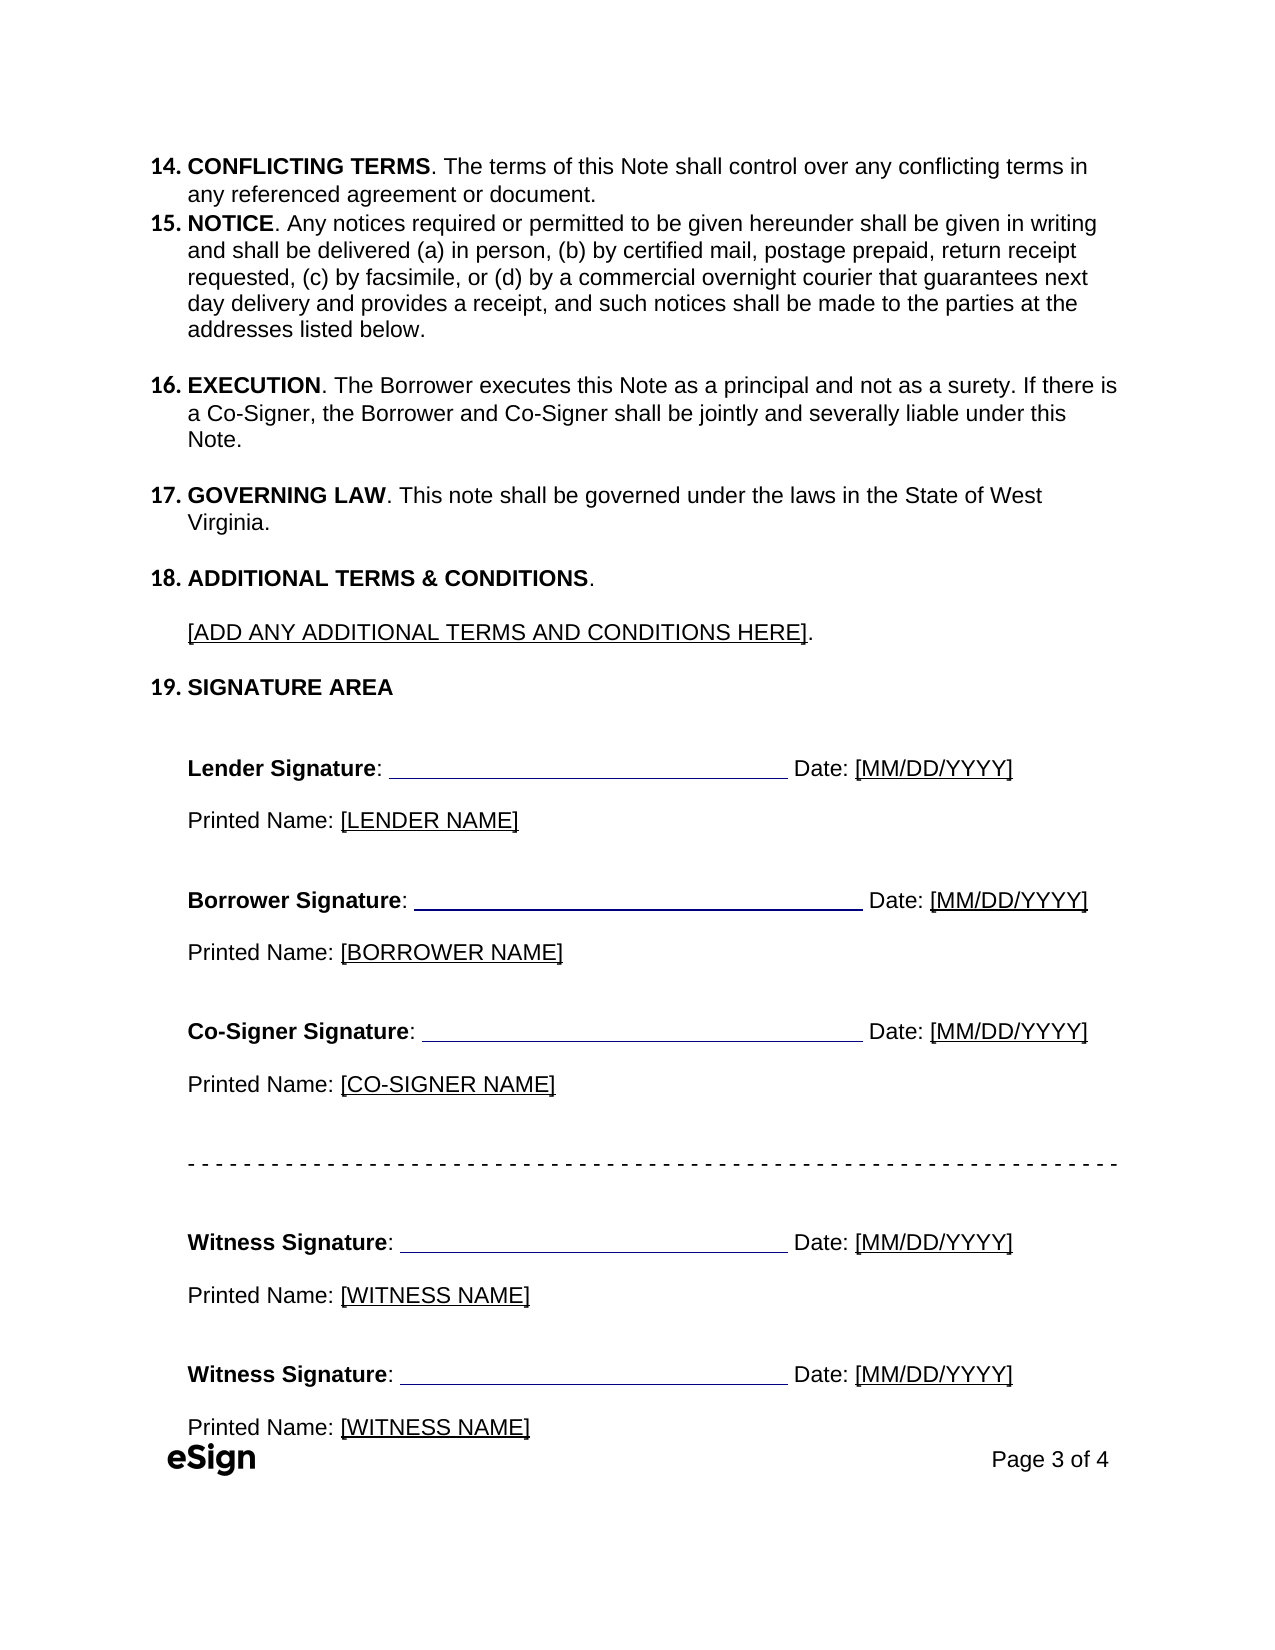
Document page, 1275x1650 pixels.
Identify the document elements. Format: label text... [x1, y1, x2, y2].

list GOVERNING LAW. This note shall be governed under the laws in the State of West Virginia. [150, 479, 1125, 536]
subtitle Printed Name: [CO-SIGNER NAME] [187, 1071, 1125, 1097]
subtitle Lender Signature: Date: [MM/DD/YYYY] [187, 755, 1125, 781]
list NOTICE. Any notices required or permitted to be given hereunder shall be given in writing and shall be delivered (a) in person, (b) by certified mail, postage prepaid, return receipt requested, (c) by facsimile, or (d) by a commercial overnight courier that guarantees next day delivery and provides a receipt, and such notices shall be made to the parties at the addresses listed below. [150, 207, 1125, 343]
subtitle Borrower Signature: Date: [MM/DD/YYYY] [187, 887, 1125, 913]
subtitle Witness Signature: Date: [MM/DD/YYYY] [187, 1361, 1125, 1387]
list EXECUTION. The Borrower executes this Note as a principal and not as a surety. If there is a Co-Signer, the Borrower and Co-Signer shall be jointly and severally liable under this Note. [150, 369, 1125, 452]
subtitle Printed Name: [LENDER NAME] [187, 807, 1125, 834]
subtitle Witness Signature: Date: [MM/DD/YYYY] [187, 1229, 1125, 1256]
subtitle Co-Signer Signature: Date: [MM/DD/YYYY] [187, 1018, 1125, 1045]
list CONFLICTING TERMS. The terms of this Note shall control over any conflicting terms in any referenced agreement or document. [150, 150, 1125, 207]
subtitle Printed Name: [WITNESS NAME] [187, 1414, 1125, 1440]
list ADDITIONAL TERMS & CONDITIONS. [150, 562, 1125, 592]
subtitle - - - - - - - - - - - - - - - - - - - - - - - - - - - - - - - - - - - - - - - - - - - - - - - - - - - - - - - - - - - - - - - - - - - [187, 1150, 1125, 1176]
subtitle Printed Name: [WITNESS NAME] [187, 1282, 1125, 1308]
list [ADD ANY ADDITIONAL TERMS AND CONDITIONS HERE]. [187, 619, 1125, 645]
list SIGNATURE AREA [150, 672, 1125, 702]
subtitle Printed Name: [BORROWER NAME] [187, 939, 1125, 966]
